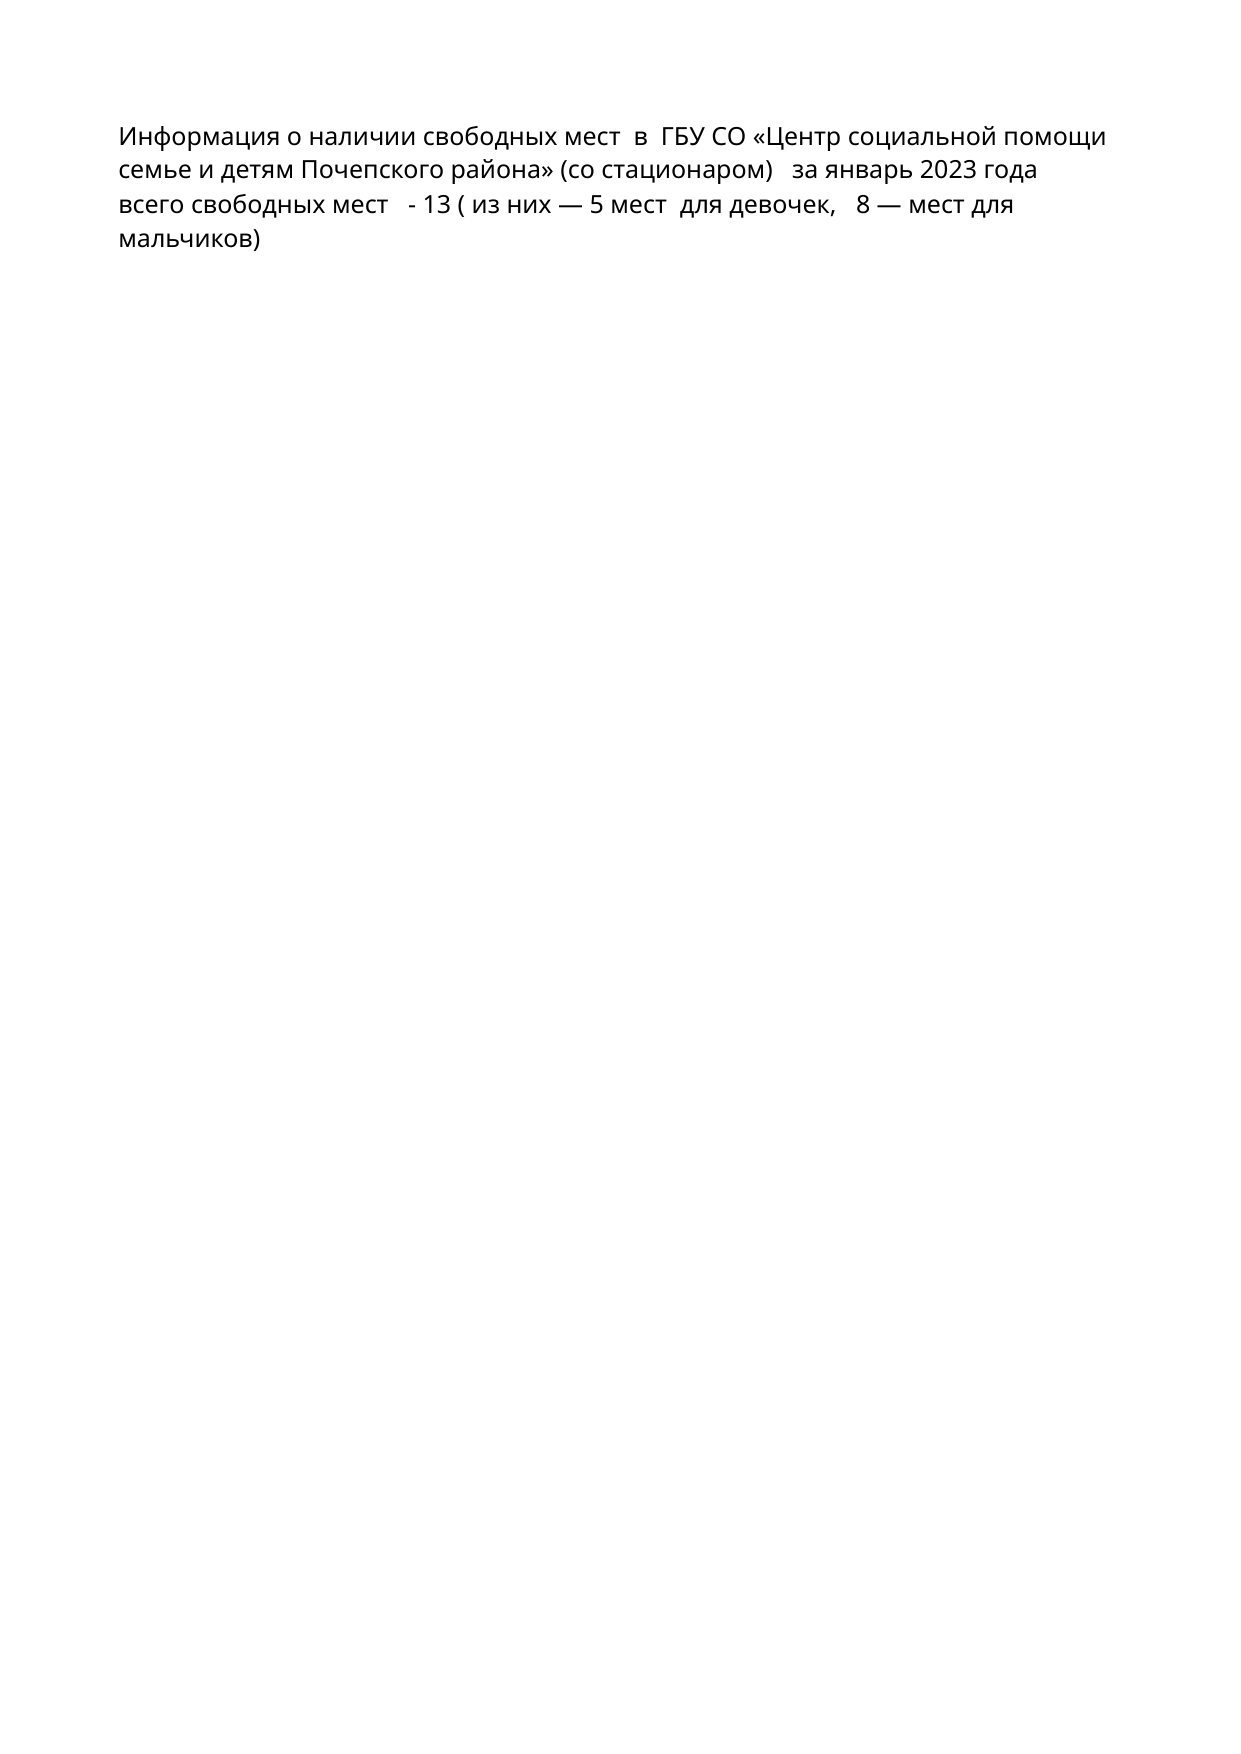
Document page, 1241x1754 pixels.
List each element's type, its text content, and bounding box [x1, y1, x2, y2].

text Информация о наличии свободных мест в ГБУ СО «Центр социальной помощи семье и детям Почепского района» (со стационаром) за январь 2023 года [118, 118, 1122, 186]
text всего свободных мест - 13 ( из них — 5 мест для девочек, 8 — мест для мальчиков) [118, 186, 1122, 254]
